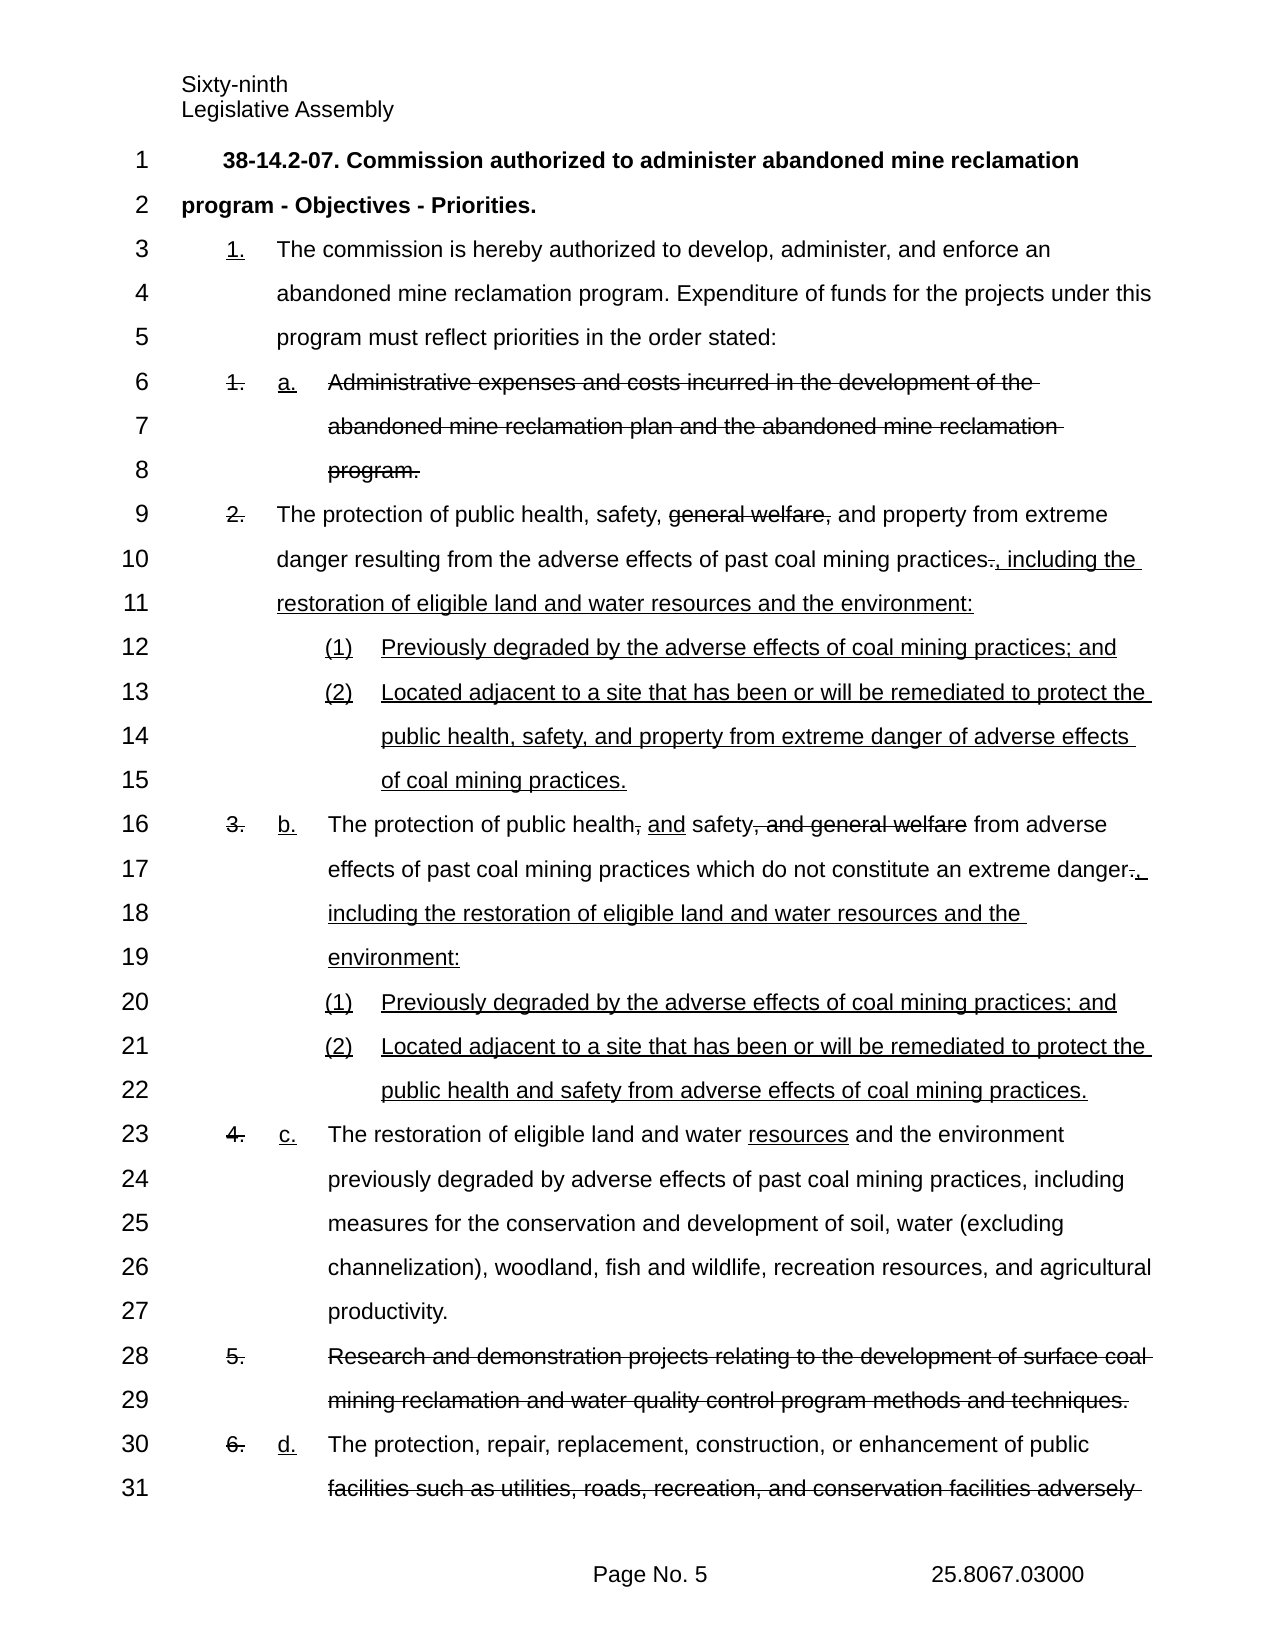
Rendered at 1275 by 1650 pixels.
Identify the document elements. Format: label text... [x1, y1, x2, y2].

subtitle 38‑14.2‑07. Commission authorized to administer abandoned mine reclamation program ‑ Objectives ‑ Priorities. [181, 133, 1154, 222]
text (2) Located adjacent to a site that has been or will be remediated to protect the public health and safety from adverse effects of coal mining practices. [181, 1019, 1154, 1107]
text (2) Located adjacent to a site that has been or will be remediated to protect the public health, safety, and property from extreme danger of adverse effects of coal mining practices. [181, 664, 1154, 797]
text 6. d. The protection, repair, replacement, construction, or enhancement of public facilities such as utilities, roads, recreation, and conservation facilities adversely [181, 1417, 1154, 1506]
text 5. Research and demonstration projects relating to the development of surface coal mining reclamation and water quality control program methods and techniques. [181, 1329, 1154, 1417]
text 4. c. The restoration of eligible land and water resources and the environment previously degraded by adverse effects of past coal mining practices, including measures for the conservation and development of soil, water (excluding channelization), woodland, fish and wildlife, recreation resources, and agricultural productivity. [181, 1107, 1154, 1329]
text 1. The commission is hereby authorized to develop, administer, and enforce an abandoned mine reclamation program. Expenditure of funds for the projects under this program must reflect priorities in the order stated: [181, 222, 1154, 355]
text 1. a. Administrative expenses and costs incurred in the development of the abandoned mine reclamation plan and the abandoned mine reclamation program. [181, 355, 1154, 487]
text 3. b. The protection of public health, and safety, and general welfare from adverse effects of past coal mining practices which do not constitute an extreme danger., including the restoration of eligible land and water resources and the environment: [181, 797, 1154, 974]
text 2. The protection of public health, safety, general welfare, and property from extreme danger resulting from the adverse effects of past coal mining practices., including the restoration of eligible land and water resources and the environment: [181, 487, 1154, 620]
text (1) Previously degraded by the adverse effects of coal mining practices; and [181, 620, 1154, 664]
text (1) Previously degraded by the adverse effects of coal mining practices; and [181, 974, 1154, 1019]
